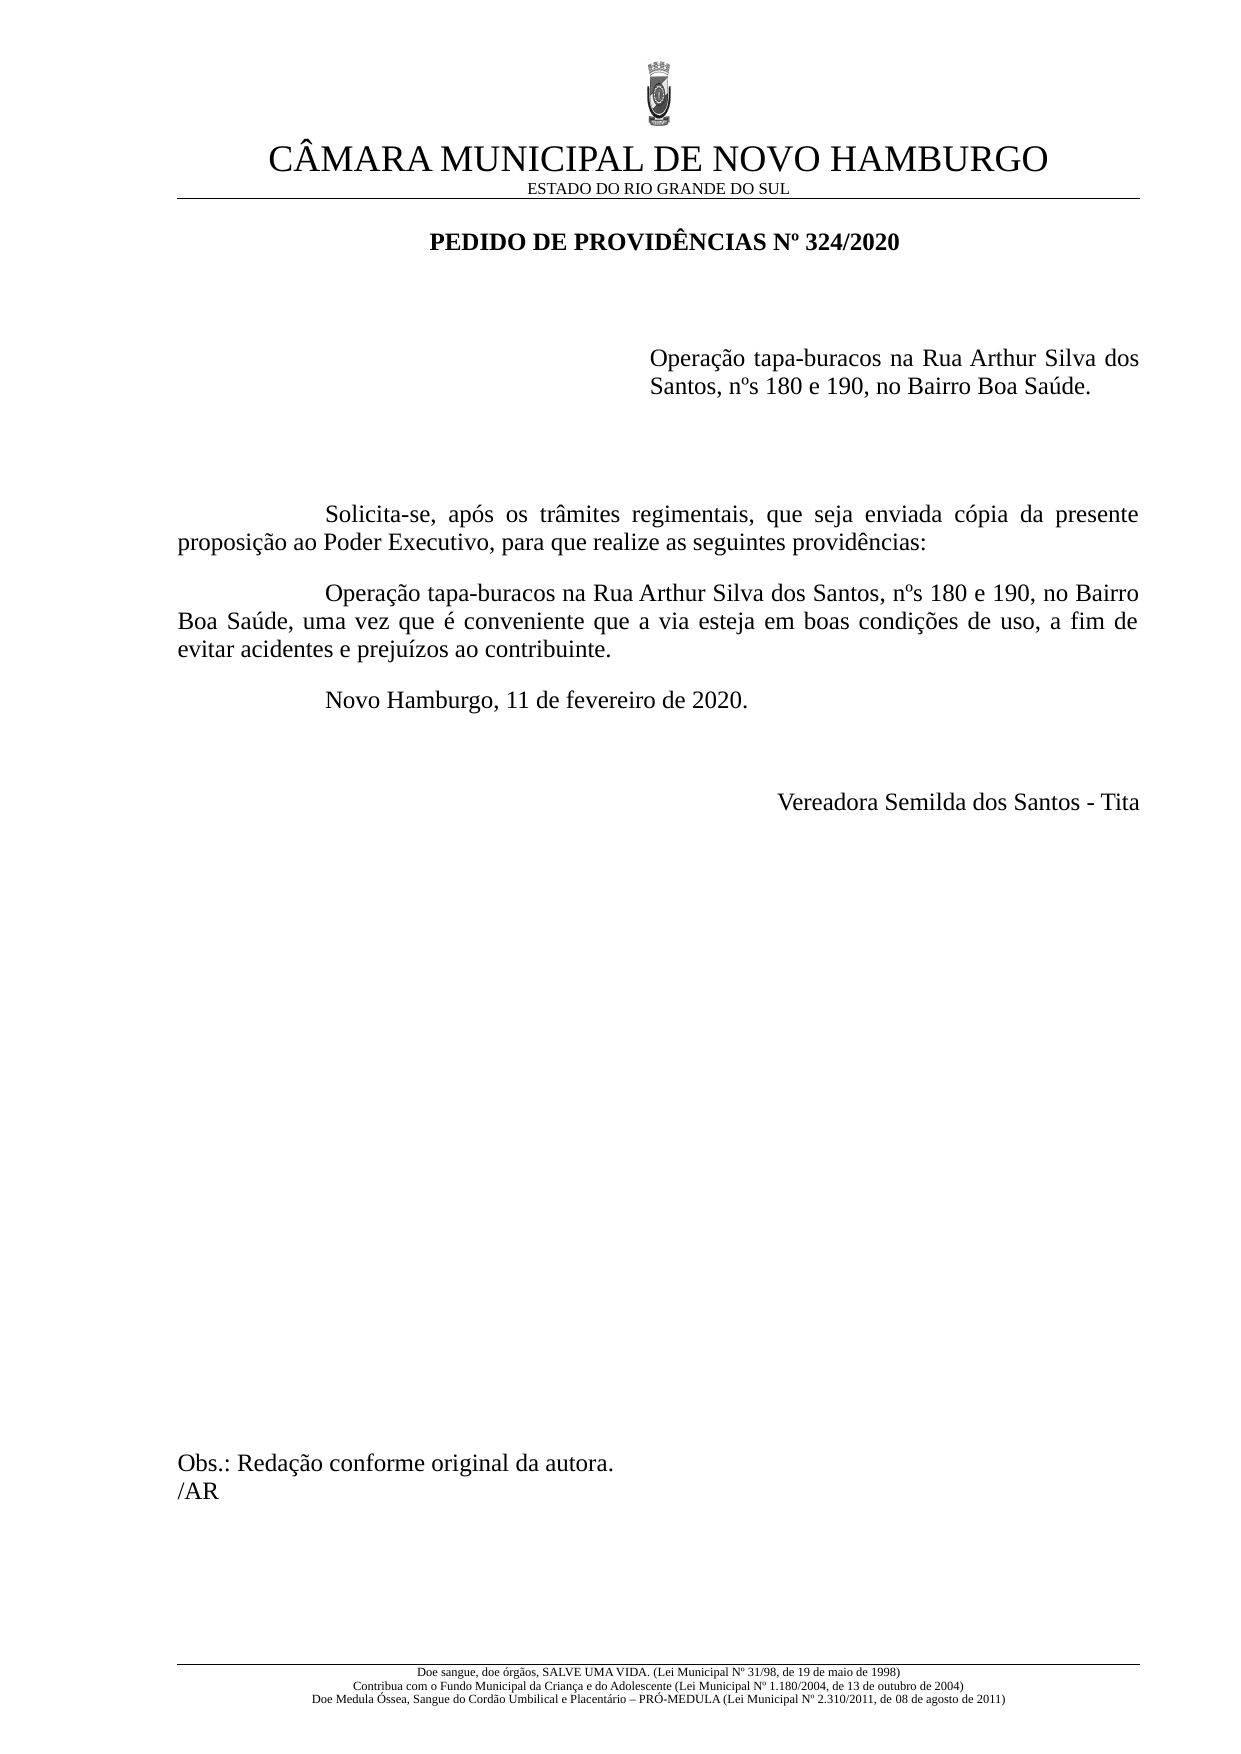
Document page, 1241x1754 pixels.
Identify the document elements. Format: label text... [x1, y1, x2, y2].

text /AR [177, 1477, 1140, 1505]
text Solicita-se, após os trâmites regimentais, que seja enviada cópia da presente proposição ao Poder Executivo, para que realize as seguintes providências: [177, 500, 1140, 556]
text Vereadora Semilda dos Santos - Tita [177, 788, 1140, 816]
text Operação tapa-buracos na Rua Arthur Silva dos Santos, nºs 180 e 190, no Bairro Boa Saúde, uma vez que é conveniente que a via esteja em boas condições de uso, a fim de evitar acidentes e prejuízos ao contribuinte. [177, 579, 1140, 662]
text Operação tapa-buracos na Rua Arthur Silva dos Santos, nºs 180 e 190, no Bairro Boa Saúde. [649, 344, 1140, 400]
text Novo Hamburgo, 11 de fevereiro de 2020. [177, 686, 1140, 714]
text Obs.: Redação conforme original da autora. [177, 1449, 1140, 1477]
text PEDIDO DE PROVIDÊNCIAS Nº 324/2020 [177, 228, 1140, 256]
